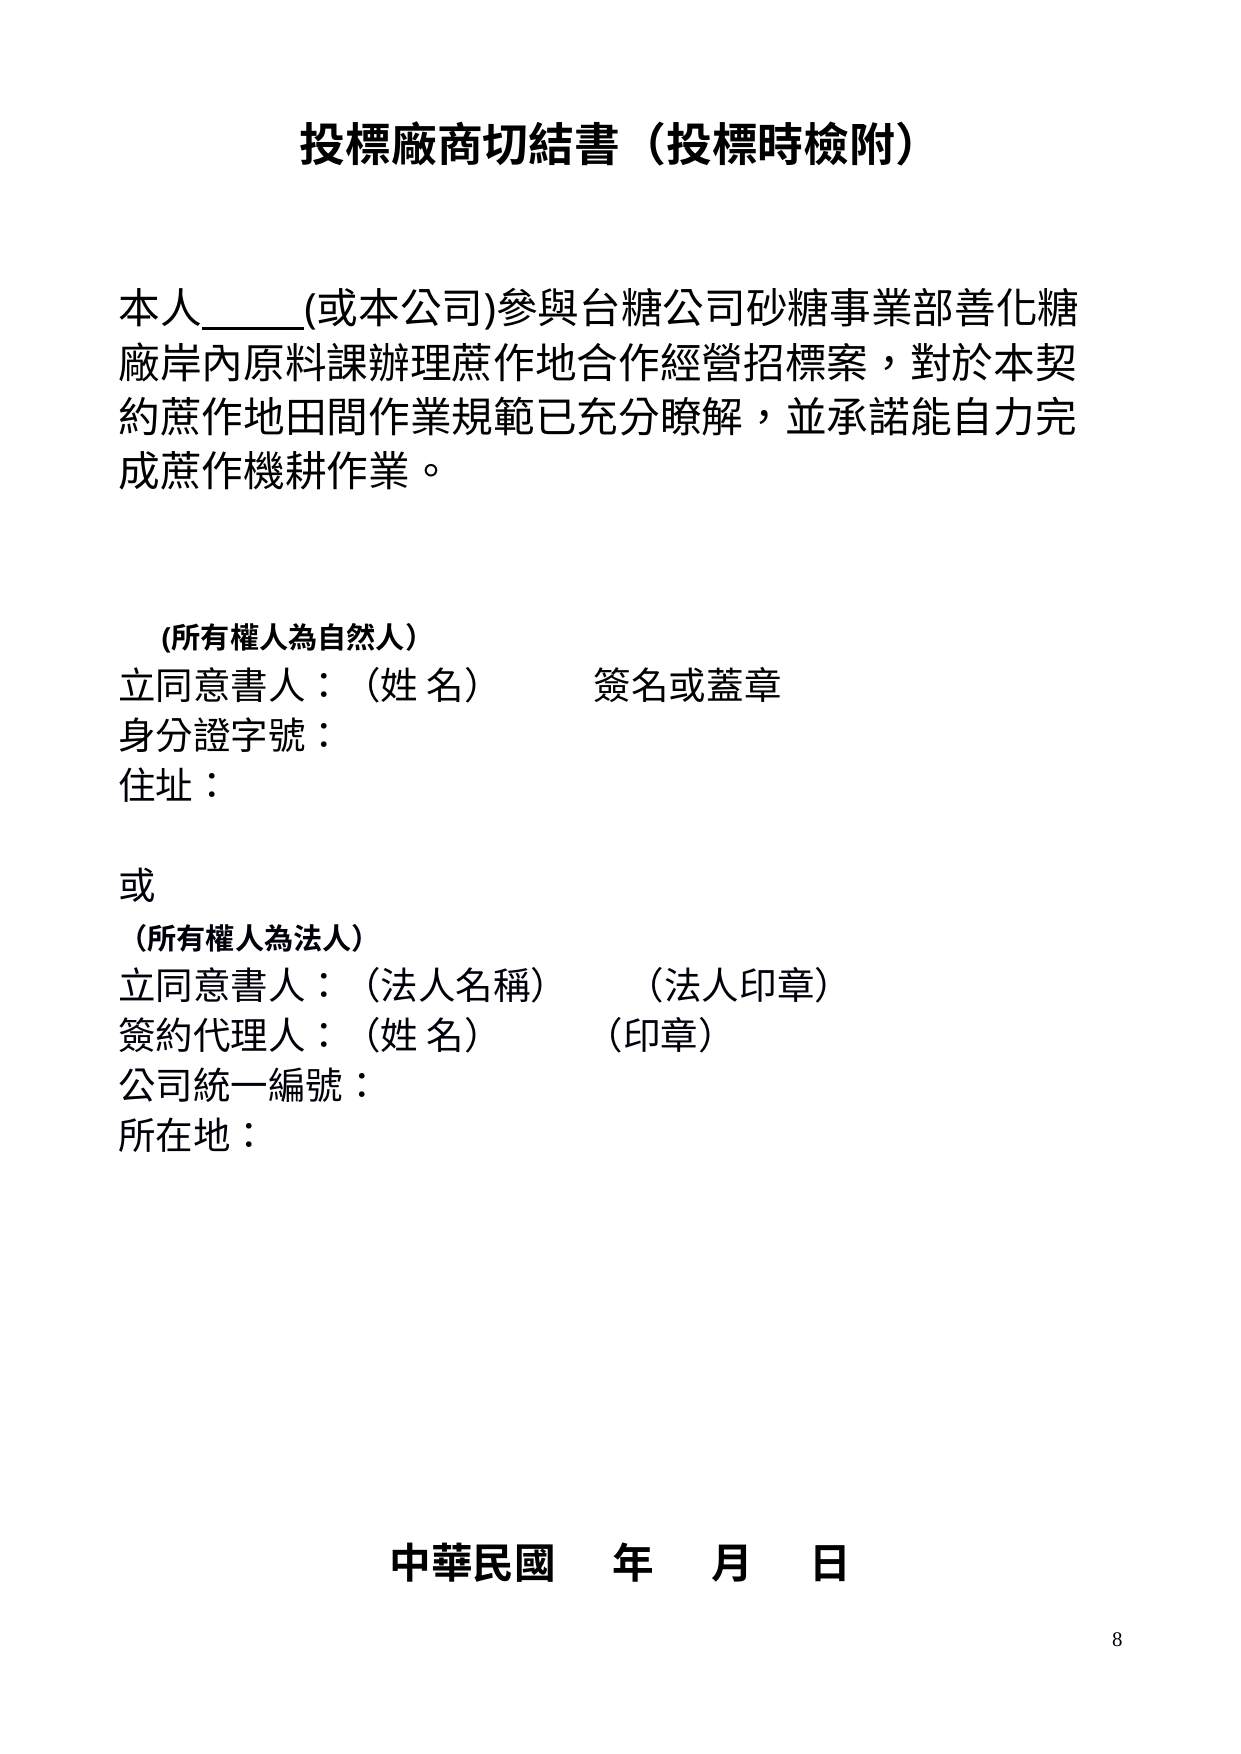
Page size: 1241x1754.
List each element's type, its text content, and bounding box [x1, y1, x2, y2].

text 立同意書人：（姓 名） 簽名或蓋章 [118, 660, 1122, 710]
text 本人 (或本公司)參與台糖公司砂糖事業部善化糖廠岸內原料課辦理蔗作地合作經營招標案，對於本契約蔗作地田間作業規範已充分瞭解，並承諾能自力完成蔗作機耕作業。 [118, 281, 1104, 497]
text 住址： [118, 760, 1122, 810]
text 所在地： [118, 1110, 1122, 1160]
text 中華民國 年 月 日 [118, 1535, 1122, 1589]
text 投標廠商切結書（投標時檢附） [118, 118, 1122, 172]
text (所有權人為自然人） [118, 606, 1122, 660]
text 公司統一編號： [118, 1060, 1122, 1110]
text 身分證字號： [118, 710, 1122, 760]
text 或 [118, 860, 1122, 910]
text 簽約代理人：（姓 名） （印章） [118, 1010, 1122, 1060]
text （所有權人為法人） [118, 910, 1122, 960]
text 立同意書人：（法人名稱） （法人印章） [118, 960, 1122, 1010]
